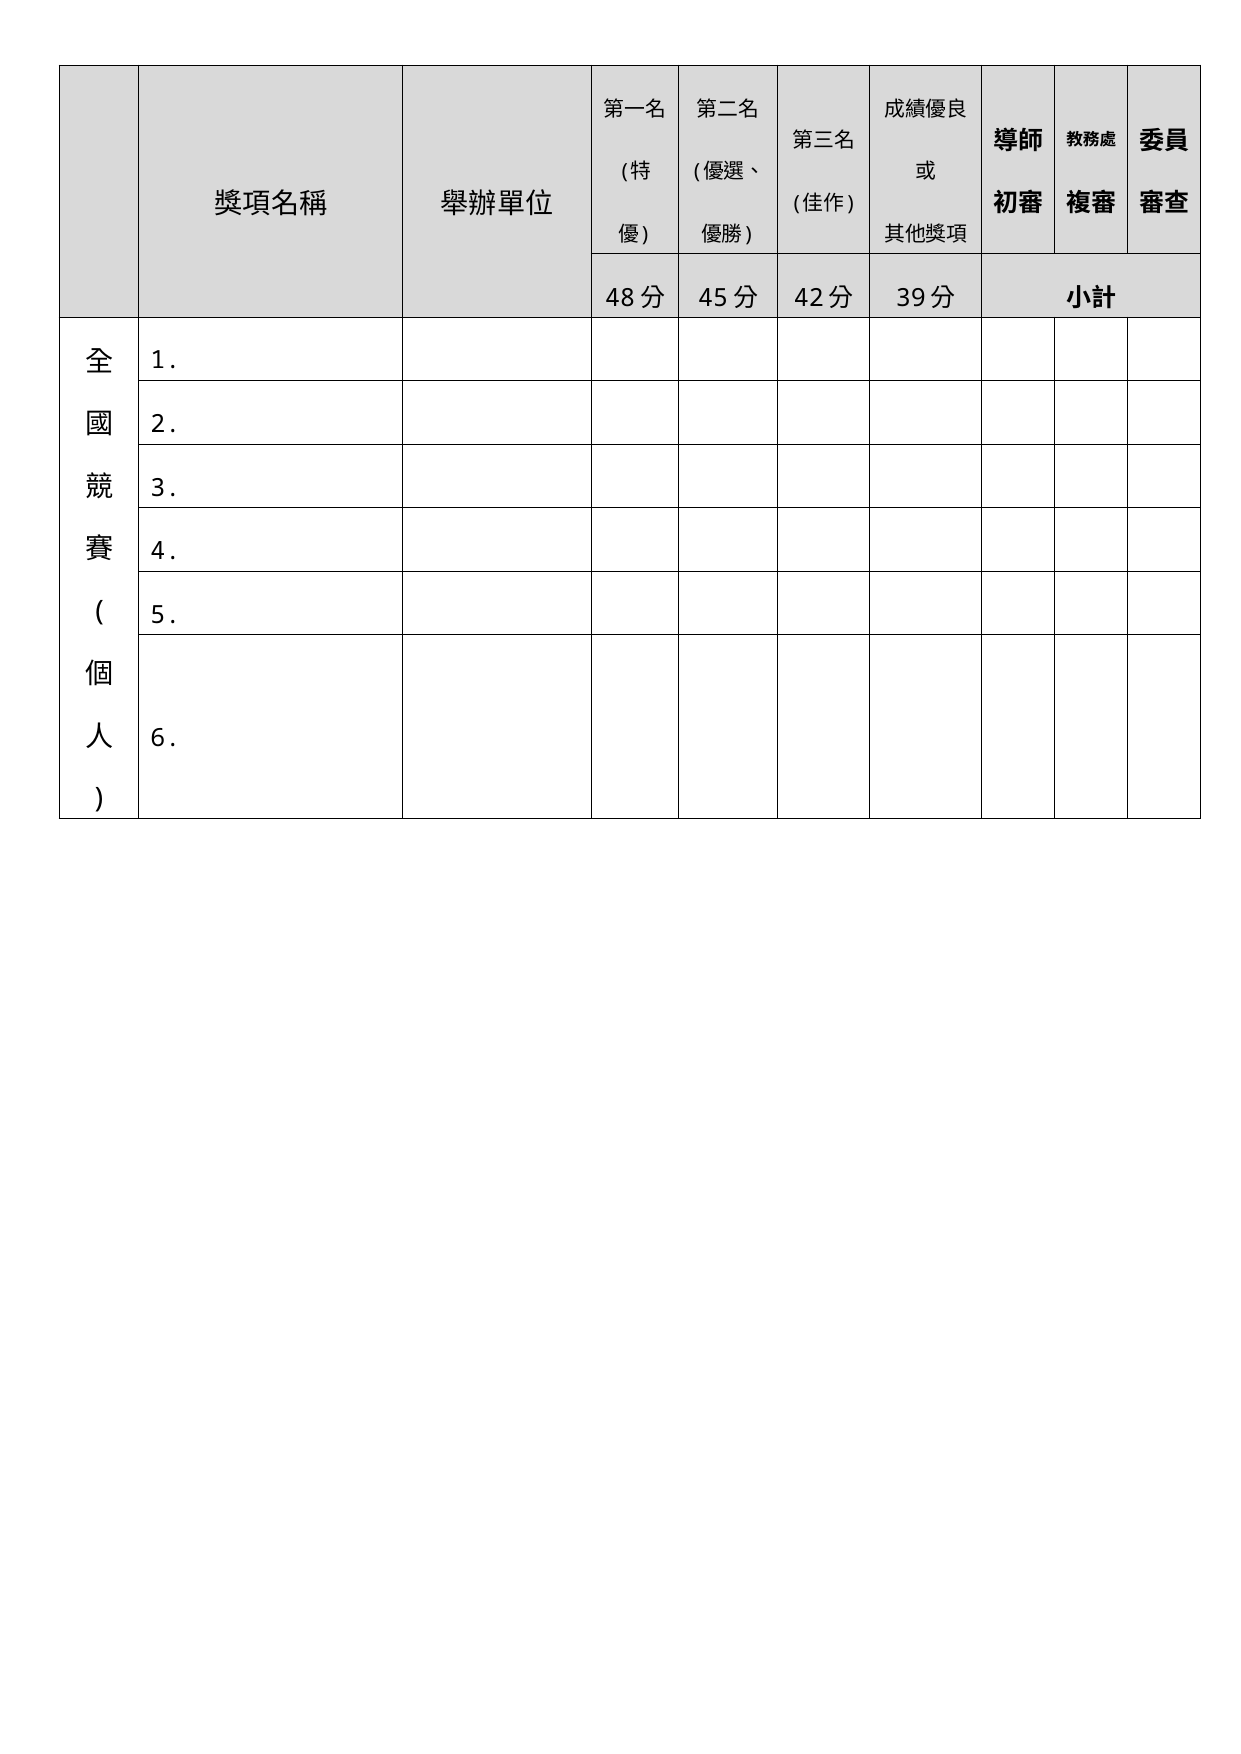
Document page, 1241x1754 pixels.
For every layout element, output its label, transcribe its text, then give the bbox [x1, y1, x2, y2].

table_cell 教務處複審 [1055, 66, 1127, 253]
table_cell 委員審查 [1128, 66, 1200, 253]
table_cell [982, 445, 1054, 507]
table_cell [592, 508, 678, 571]
table_cell 42分 [778, 254, 869, 317]
table_cell 第一名 (特優) [592, 66, 678, 253]
table_cell 舉辦單位 [403, 66, 591, 317]
table_cell [778, 635, 869, 818]
table_cell [1128, 572, 1200, 634]
table_cell [1128, 508, 1200, 571]
table_cell [778, 445, 869, 507]
table_cell [778, 318, 869, 380]
table_cell 2. [139, 381, 402, 444]
table_cell [679, 445, 777, 507]
table_cell [870, 381, 981, 444]
table_cell [679, 318, 777, 380]
table_cell [982, 572, 1054, 634]
table_cell 39分 [870, 254, 981, 317]
table_cell [403, 445, 591, 507]
table_cell [679, 572, 777, 634]
table_cell [1128, 445, 1200, 507]
table_cell [1128, 635, 1200, 818]
table_cell [982, 381, 1054, 444]
table_cell [403, 635, 591, 818]
table_cell [870, 635, 981, 818]
table_cell 全國競賽(個人) [60, 318, 138, 818]
table_cell 5. [139, 572, 402, 634]
table_cell [1055, 445, 1127, 507]
table_cell 45分 [679, 254, 777, 317]
table_cell [982, 508, 1054, 571]
table_cell 3. [139, 445, 402, 507]
table_cell 48分 [592, 254, 678, 317]
table_cell [679, 508, 777, 571]
table_cell [870, 572, 981, 634]
table_cell [592, 635, 678, 818]
table_cell [1055, 572, 1127, 634]
table_cell [592, 445, 678, 507]
table_cell 獎項名稱 [139, 66, 402, 317]
table_cell [403, 318, 591, 380]
table_cell [679, 381, 777, 444]
table_cell [778, 381, 869, 444]
table_cell [403, 381, 591, 444]
table_cell [982, 318, 1054, 380]
table_cell [1055, 381, 1127, 444]
table_cell 4. [139, 508, 402, 571]
table_cell [1128, 318, 1200, 380]
table_cell [403, 572, 591, 634]
table_cell 1. [139, 318, 402, 380]
table_cell 導師初審 [982, 66, 1054, 253]
table_cell [870, 508, 981, 571]
table_cell [592, 572, 678, 634]
table_cell [679, 635, 777, 818]
table_cell [778, 572, 869, 634]
table_cell [403, 508, 591, 571]
table_cell [60, 66, 138, 317]
table_cell [592, 381, 678, 444]
table_cell [870, 318, 981, 380]
table_cell [778, 508, 869, 571]
table_cell 成績優良 或 其他獎項 [870, 66, 981, 253]
table_cell 第二名 (優選、 優勝) [679, 66, 777, 253]
table_cell [592, 318, 678, 380]
table_cell [1055, 508, 1127, 571]
table_cell [1128, 381, 1200, 444]
table_cell [870, 445, 981, 507]
table_cell [982, 635, 1054, 818]
table_cell [1055, 318, 1127, 380]
table_cell 第三名 (佳作) [778, 66, 869, 253]
table_cell 6. [139, 635, 402, 818]
table_cell 小計 [982, 254, 1200, 317]
table_cell [1055, 635, 1127, 818]
